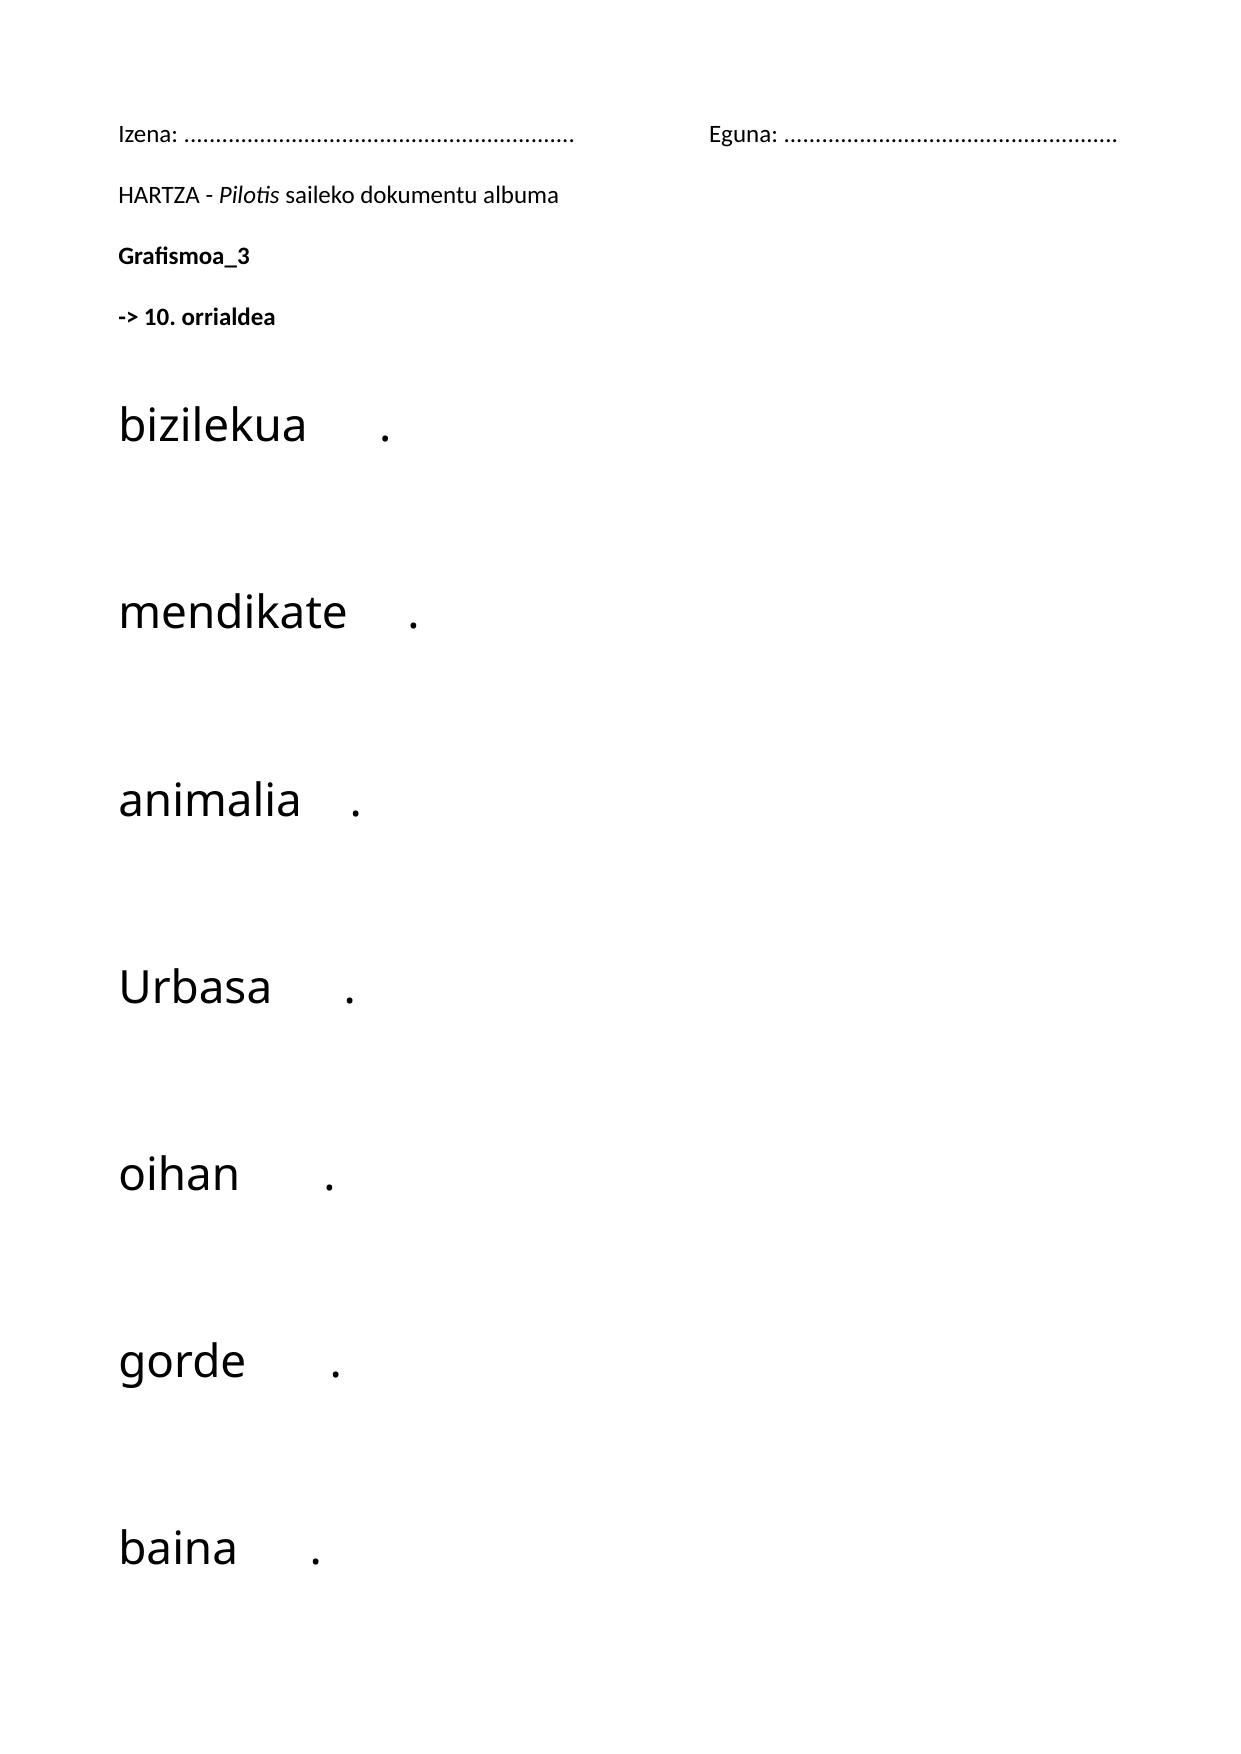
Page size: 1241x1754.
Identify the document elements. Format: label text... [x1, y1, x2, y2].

text bizilekua . [118, 393, 1122, 455]
text baina . [118, 1515, 1122, 1578]
text mendikate . [118, 580, 1122, 642]
text Urbasa . [118, 954, 1122, 1016]
text Grafismoa_3 [118, 240, 1122, 271]
text oihan . [118, 1141, 1122, 1203]
text Izena: .............................................................. Eguna: ..................................................... [118, 118, 1122, 149]
text gorde . [118, 1328, 1122, 1391]
text HARTZA - Pilotis saileko dokumentu albuma [118, 179, 1122, 210]
text -> 10. orrialdea [118, 301, 1122, 332]
text animalia . [118, 767, 1122, 829]
